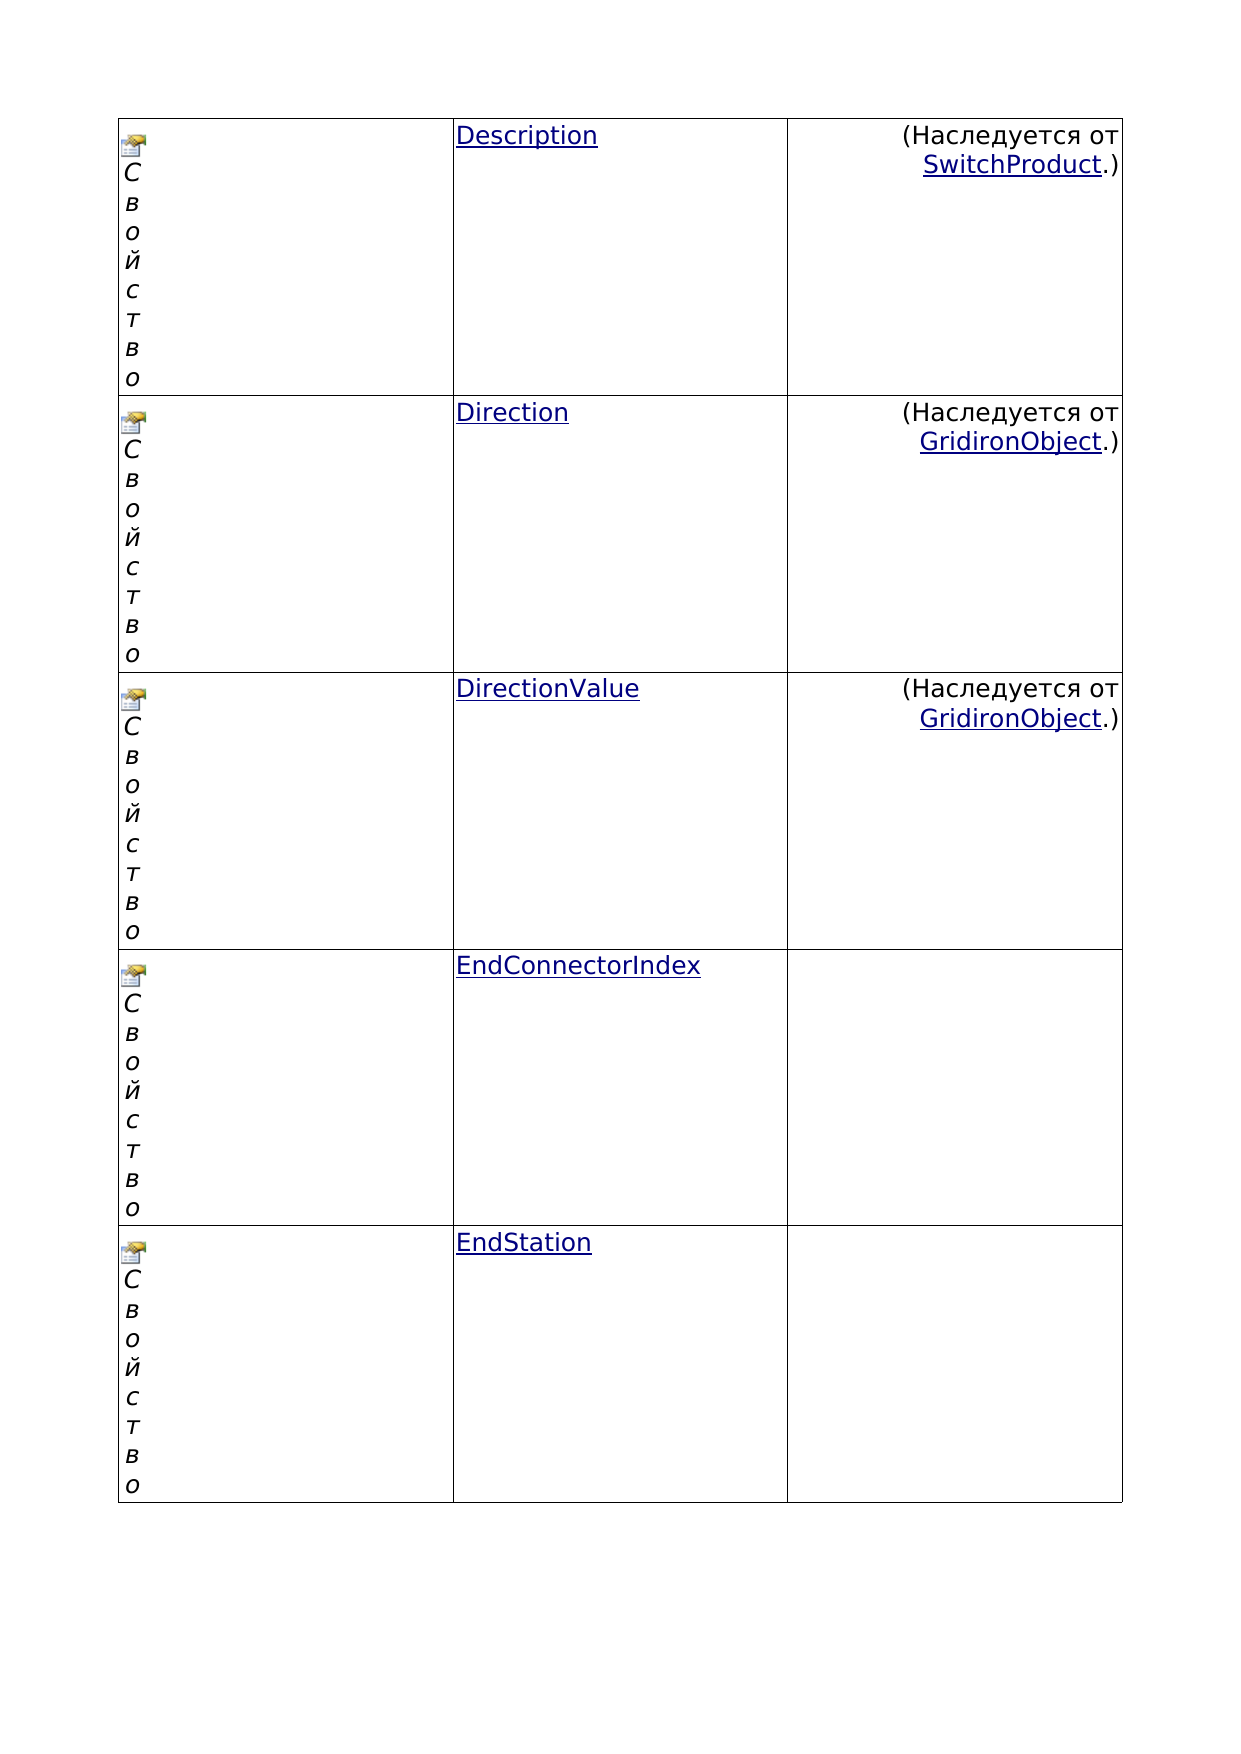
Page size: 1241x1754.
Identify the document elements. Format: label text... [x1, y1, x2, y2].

picture [121, 133, 147, 159]
table_cell (Наследуется от GridironObject.) [788, 673, 1122, 948]
table_cell [119, 950, 453, 1225]
table_cell [119, 119, 453, 395]
table_cell [788, 1226, 1122, 1502]
table_cell [788, 950, 1122, 1225]
picture [121, 1240, 147, 1266]
table_cell EndStation [454, 1226, 787, 1502]
table_cell (Наследуется от SwitchProduct.) [788, 119, 1122, 395]
picture [121, 963, 147, 989]
table_cell Direction [454, 396, 787, 672]
table_cell [119, 673, 453, 948]
table_cell [119, 396, 453, 672]
picture [121, 410, 147, 436]
table_cell DirectionValue [454, 673, 787, 948]
table_cell (Наследуется от GridironObject.) [788, 396, 1122, 672]
table_cell [119, 1226, 453, 1502]
table_cell Description [454, 119, 787, 395]
table_cell EndConnectorIndex [454, 950, 787, 1225]
picture [121, 687, 147, 713]
